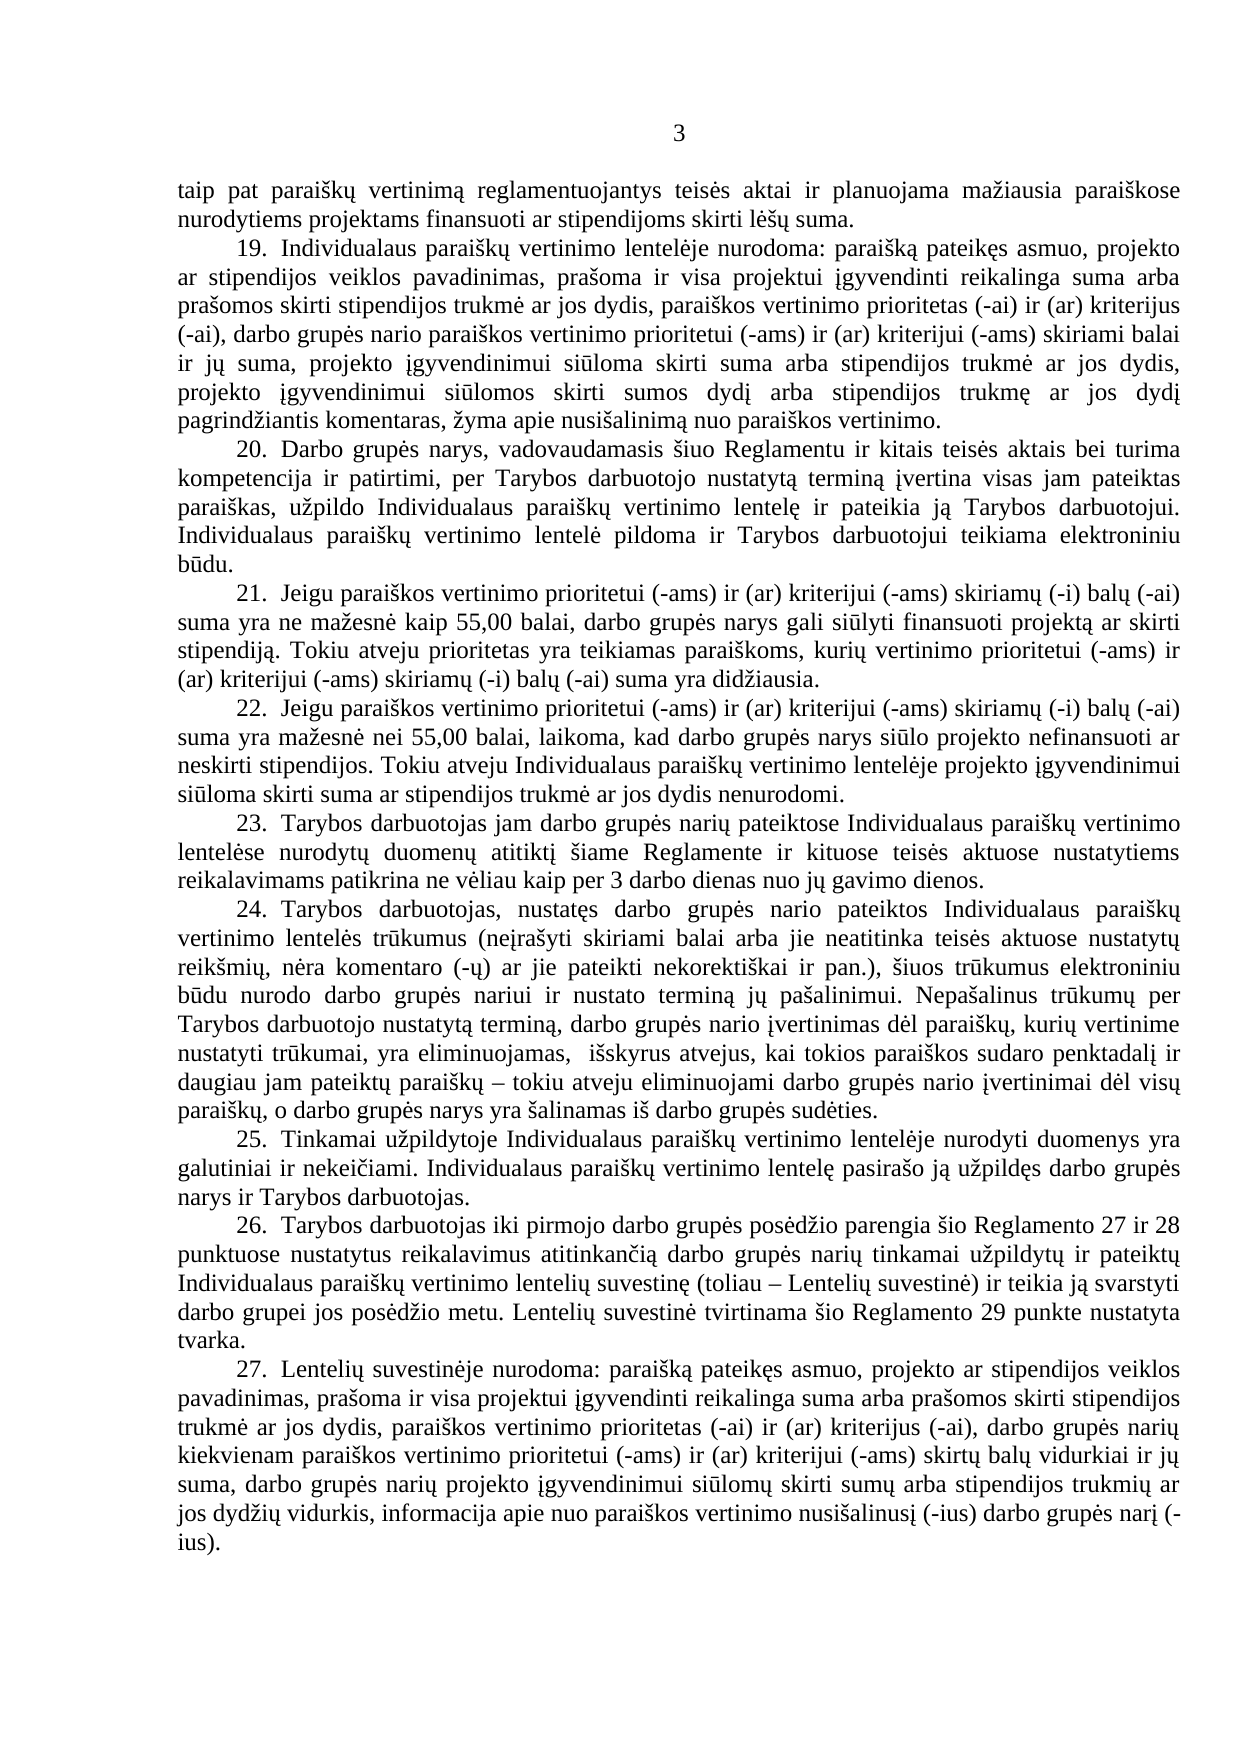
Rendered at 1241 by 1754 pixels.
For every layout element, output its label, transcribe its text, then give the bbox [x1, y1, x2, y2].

text 19. Individualaus paraiškų vertinimo lentelėje nurodoma: paraišką pateikęs asmuo, projekto ar stipendijos veiklos pavadinimas, prašoma ir visa projektui įgyvendinti reikalinga suma arba prašomos skirti stipendijos trukmė ar jos dydis, paraiškos vertinimo prioritetas (-ai) ir (ar) kriterijus (-ai), darbo grupės nario paraiškos vertinimo prioritetui (-ams) ir (ar) kriterijui (-ams) skiriami balai ir jų suma, projekto įgyvendinimui siūloma skirti suma arba stipendijos trukmė ar jos dydis, projekto įgyvendinimui siūlomos skirti sumos dydį arba stipendijos trukmę ar jos dydį pagrindžiantis komentaras, žyma apie nusišalinimą nuo paraiškos vertinimo. [177, 233, 1181, 434]
text 22. Jeigu paraiškos vertinimo prioritetui (-ams) ir (ar) kriterijui (-ams) skiriamų (-i) balų (-ai) suma yra mažesnė nei 55,00 balai, laikoma, kad darbo grupės narys siūlo projekto nefinansuoti ar neskirti stipendijos. Tokiu atveju Individualaus paraiškų vertinimo lentelėje projekto įgyvendinimui siūloma skirti suma ar stipendijos trukmė ar jos dydis nenurodomi. [177, 693, 1181, 808]
text 20. Darbo grupės narys, vadovaudamasis šiuo Reglamentu ir kitais teisės aktais bei turima kompetencija ir patirtimi, per Tarybos darbuotojo nustatytą terminą įvertina visas jam pateiktas paraiškas, užpildo Individualaus paraiškų vertinimo lentelę ir pateikia ją Tarybos darbuotojui. Individualaus paraiškų vertinimo lentelė pildoma ir Tarybos darbuotojui teikiama elektroniniu būdu. [177, 434, 1181, 578]
text 23. Tarybos darbuotojas jam darbo grupės narių pateiktose Individualaus paraiškų vertinimo lentelėse nurodytų duomenų atitiktį šiame Reglamente ir kituose teisės aktuose nustatytiems reikalavimams patikrina ne vėliau kaip per 3 darbo dienas nuo jų gavimo dienos. [177, 808, 1181, 894]
text 21. Jeigu paraiškos vertinimo prioritetui (-ams) ir (ar) kriterijui (-ams) skiriamų (-i) balų (-ai) suma yra ne mažesnė kaip 55,00 balai, darbo grupės narys gali siūlyti finansuoti projektą ar skirti stipendiją. Tokiu atveju prioritetas yra teikiamas paraiškoms, kurių vertinimo prioritetui (-ams) ir (ar) kriterijui (-ams) skiriamų (-i) balų (-ai) suma yra didžiausia. [177, 578, 1181, 693]
text 24. Tarybos darbuotojas, nustatęs darbo grupės nario pateiktos Individualaus paraiškų vertinimo lentelės trūkumus (neįrašyti skiriami balai arba jie neatitinka teisės aktuose nustatytų reikšmių, nėra komentaro (-ų) ar jie pateikti nekorektiškai ir pan.), šiuos trūkumus elektroniniu būdu nurodo darbo grupės nariui ir nustato terminą jų pašalinimui. Nepašalinus trūkumų per Tarybos darbuotojo nustatytą terminą, darbo grupės nario įvertinimas dėl paraiškų, kurių vertinime nustatyti trūkumai, yra eliminuojamas, išskyrus atvejus, kai tokios paraiškos sudaro penktadalį ir daugiau jam pateiktų paraiškų – tokiu atveju eliminuojami darbo grupės nario įvertinimai dėl visų paraiškų, o darbo grupės narys yra šalinamas iš darbo grupės sudėties. [177, 894, 1181, 1124]
text taip pat paraiškų vertinimą reglamentuojantys teisės aktai ir planuojama mažiausia paraiškose nurodytiems projektams finansuoti ar stipendijoms skirti lėšų suma. [177, 176, 1181, 233]
text 27. Lentelių suvestinėje nurodoma: paraišką pateikęs asmuo, projekto ar stipendijos veiklos pavadinimas, prašoma ir visa projektui įgyvendinti reikalinga suma arba prašomos skirti stipendijos trukmė ar jos dydis, paraiškos vertinimo prioritetas (-ai) ir (ar) kriterijus (-ai), darbo grupės narių kiekvienam paraiškos vertinimo prioritetui (-ams) ir (ar) kriterijui (-ams) skirtų balų vidurkiai ir jų suma, darbo grupės narių projekto įgyvendinimui siūlomų skirti sumų arba stipendijos trukmių ar jos dydžių vidurkis, informacija apie nuo paraiškos vertinimo nusišalinusį (-ius) darbo grupės narį (-ius). [177, 1354, 1181, 1556]
text 25. Tinkamai užpildytoje Individualaus paraiškų vertinimo lentelėje nurodyti duomenys yra galutiniai ir nekeičiami. Individualaus paraiškų vertinimo lentelę pasirašo ją užpildęs darbo grupės narys ir Tarybos darbuotojas. [177, 1124, 1181, 1211]
text 26. Tarybos darbuotojas iki pirmojo darbo grupės posėdžio parengia šio Reglamento 27 ir 28 punktuose nustatytus reikalavimus atitinkančią darbo grupės narių tinkamai užpildytų ir pateiktų Individualaus paraiškų vertinimo lentelių suvestinę (toliau – Lentelių suvestinė) ir teikia ją svarstyti darbo grupei jos posėdžio metu. Lentelių suvestinė tvirtinama šio Reglamento 29 punkte nustatyta tvarka. [177, 1211, 1181, 1354]
